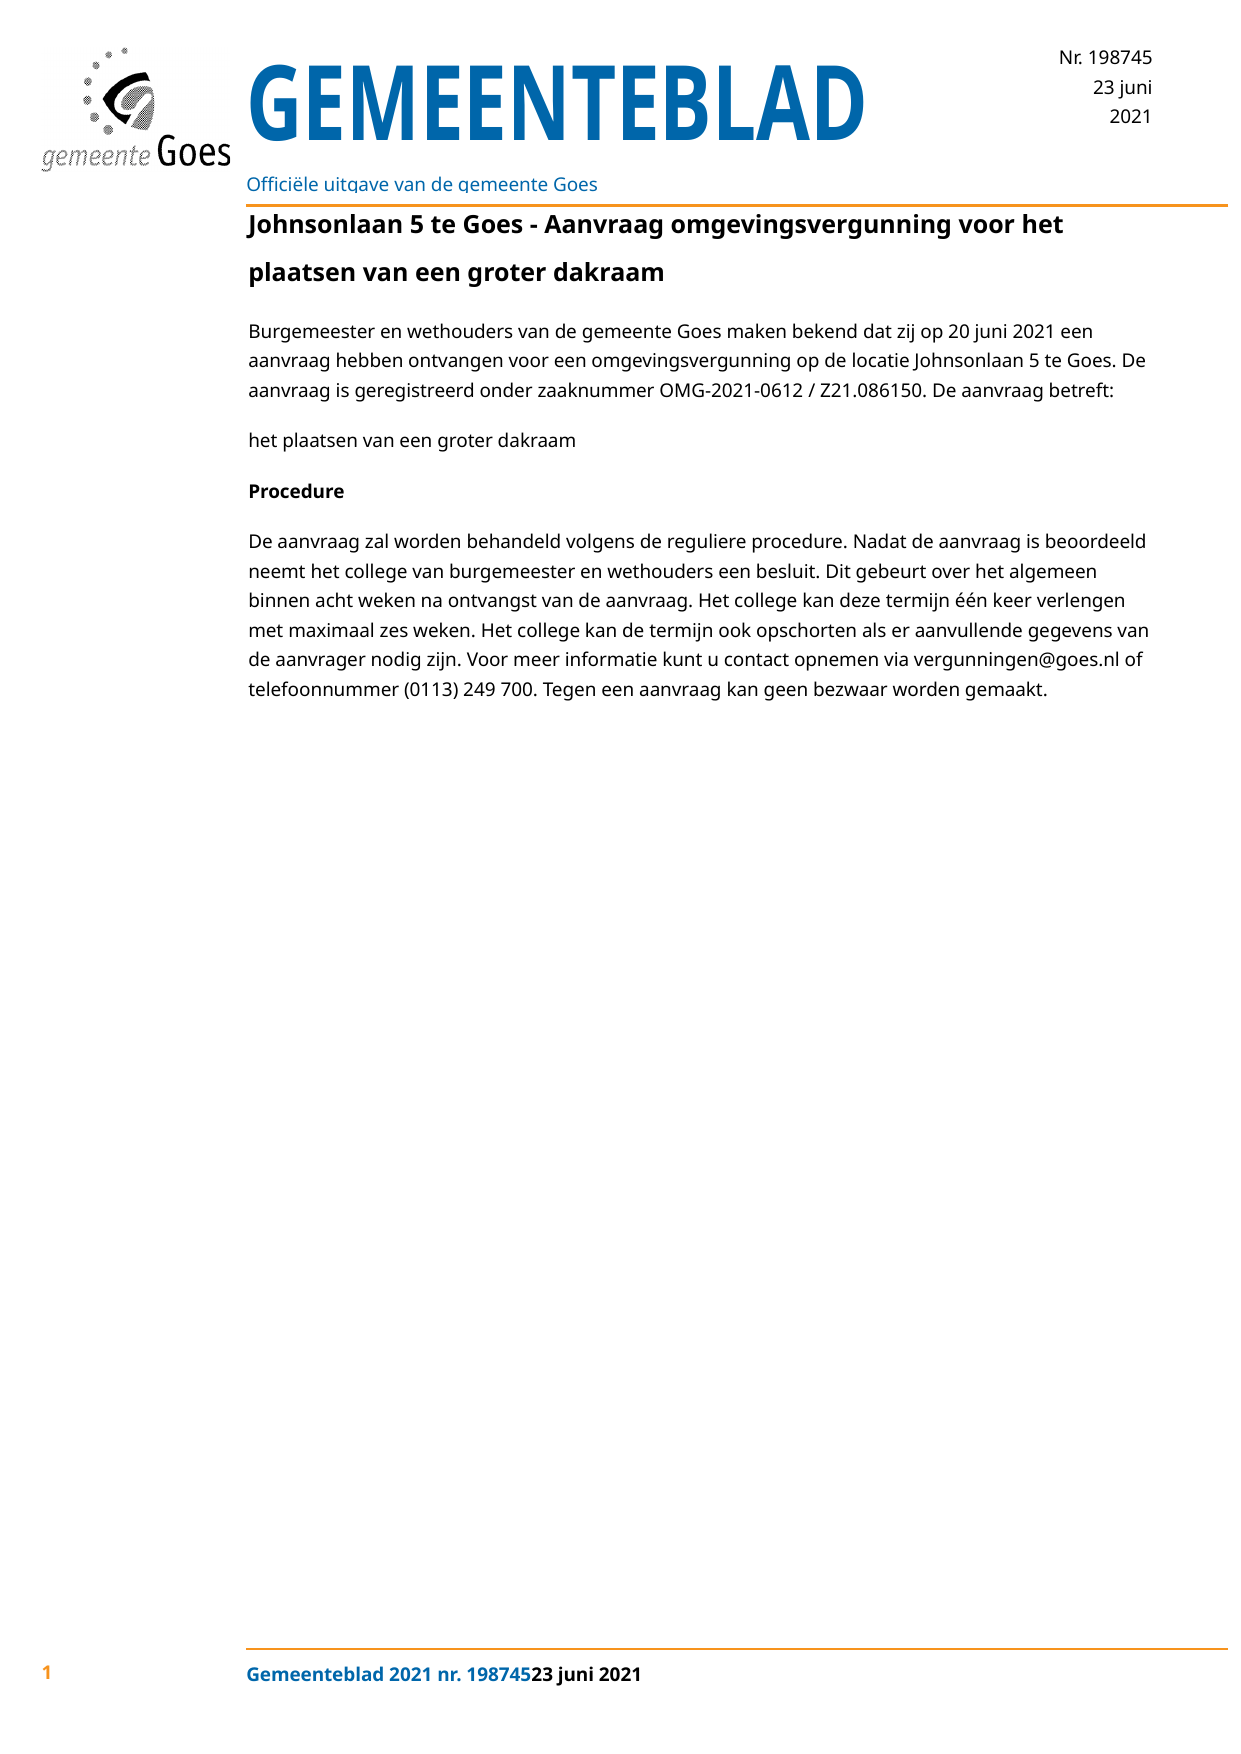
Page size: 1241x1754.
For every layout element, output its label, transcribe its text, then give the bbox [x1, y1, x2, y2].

text Procedure [248, 478, 1152, 504]
text Burgemeester en wethouders van de gemeente Goes maken bekend dat zij op 20 juni 2021 een aanvraag hebben ontvangen voor een omgevingsvergunning op de locatie Johnsonlaan 5 te Goes. De aanvraag is geregistreerd onder zaaknummer OMG-2021-0612 / Z21.086150. De aanvraag betreft: [248, 318, 1152, 403]
text De aanvraag zal worden behandeld volgens de reguliere procedure. Nadat de aanvraag is beoordeeld neemt het college van burgemeester en wethouders een besluit. Dit gebeurt over het algemeen binnen acht weken na ontvangst van de aanvraag. Het college kan deze termijn één keer verlengen met maximaal zes weken. Het college kan de termijn ook opschorten als er aanvullende gegevens van de aanvrager nodig zijn. Voor meer informatie kunt u contact opnemen via vergunningen@goes.nl of telefoonnummer (0113) 249 700. Tegen een aanvraag kan geen bezwaar worden gemaakt. [248, 528, 1152, 702]
text Johnsonlaan 5 te Goes - Aanvraag omgevingsvergunning voor het plaatsen van een groter dakraam [248, 207, 1152, 288]
text het plaatsen van een groter dakraam [248, 427, 1152, 453]
picture [41, 47, 231, 172]
